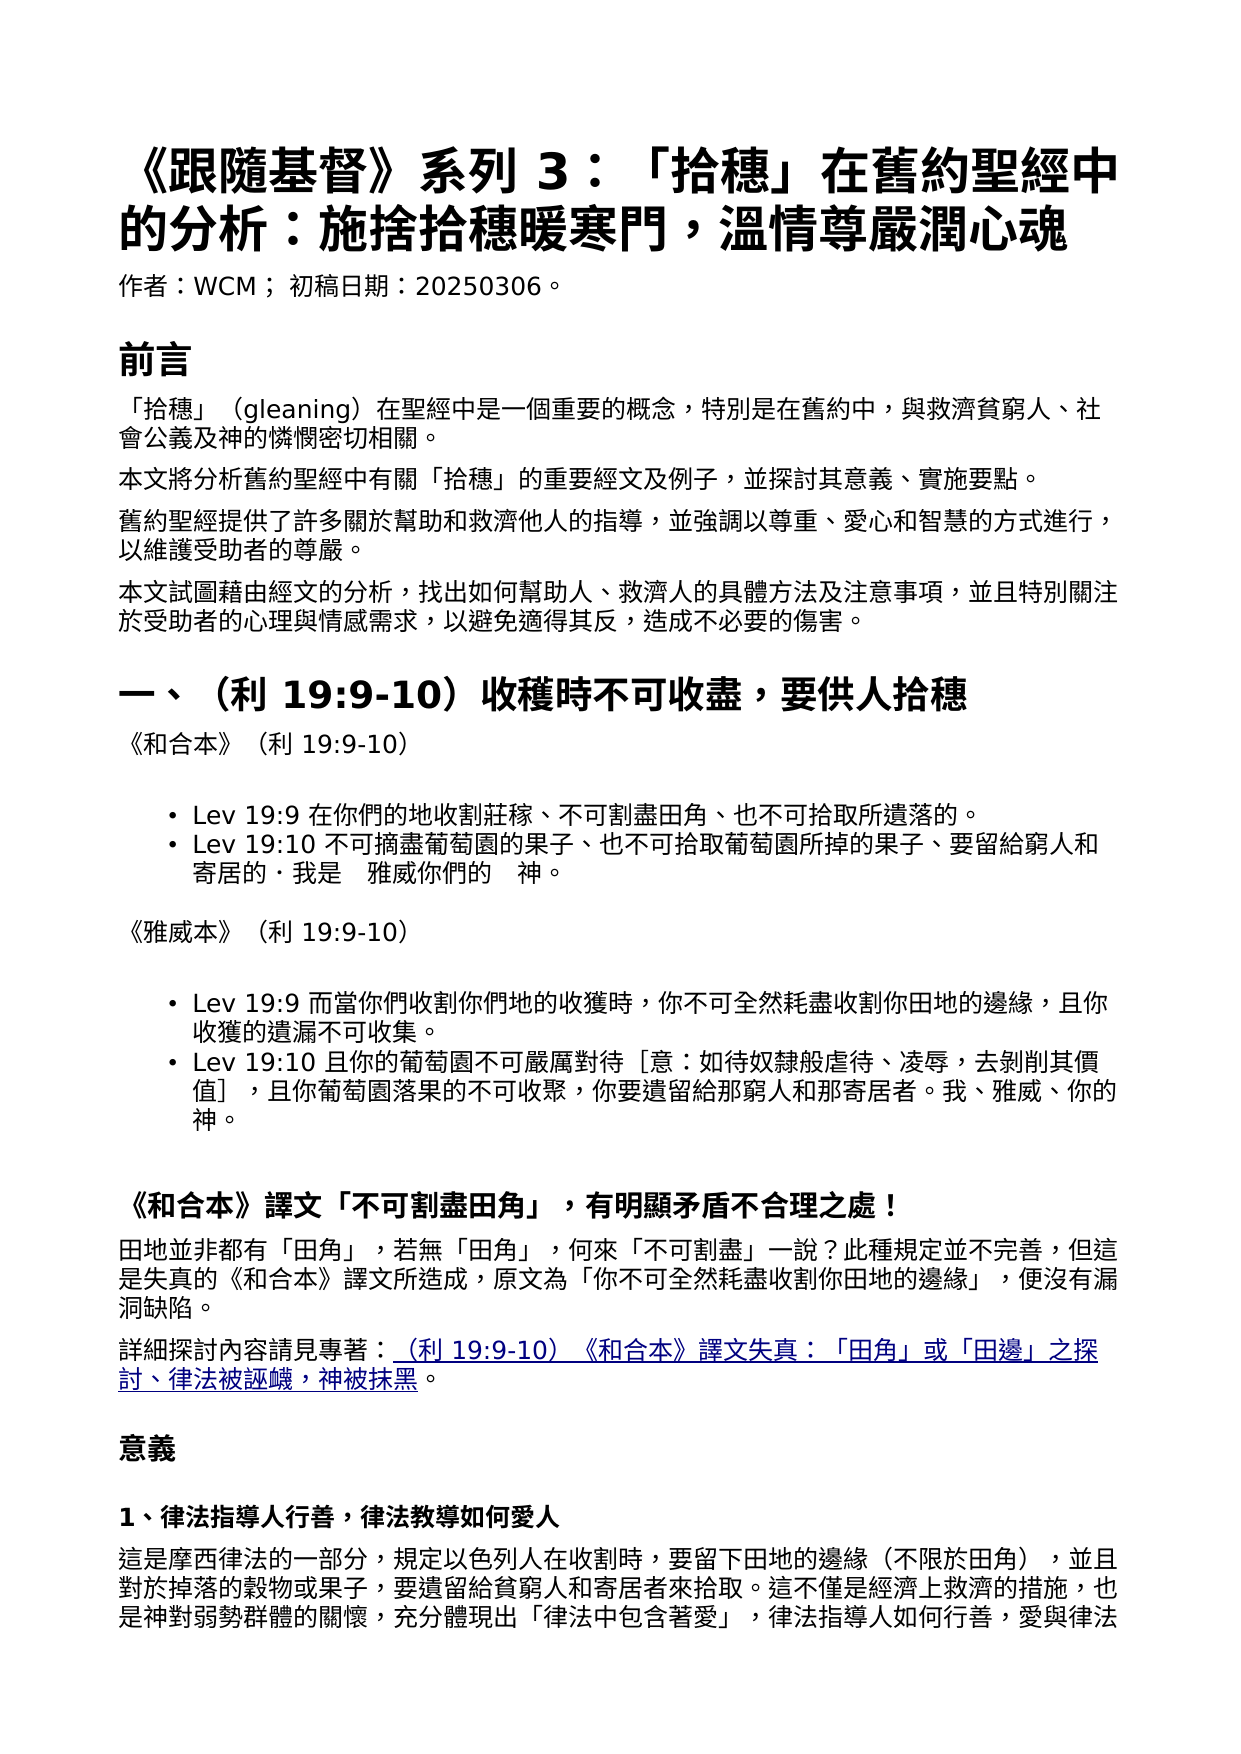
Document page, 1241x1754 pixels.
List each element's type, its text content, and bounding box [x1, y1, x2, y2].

subtitle 《跟隨基督》系列 3：「拾穗」在舊約聖經中的分析：施捨拾穗暖寒門，溫情尊嚴潤心魂 [118, 143, 1122, 259]
subtitle 意義 [118, 1432, 1122, 1466]
list Lev 19:10 且你的葡萄園不可嚴厲對待［意：如待奴隸般虐待、凌辱，去剝削其價值］，且你葡萄園落果的不可收聚，你要遺留給那窮人和那寄居者。我、雅威、你的神。 [177, 1048, 1122, 1135]
subtitle 《和合本》譯文「不可割盡田角」，有明顯矛盾不合理之處！ [118, 1190, 1122, 1224]
subtitle 前言 [118, 339, 1122, 382]
text 詳細探討內容請見專著：（利 19:9-10）《和合本》譯文失真：「田角」或「田邊」之探討、律法被誣衊，神被抹黑。 [118, 1336, 1122, 1394]
text 本文將分析舊約聖經中有關「拾穗」的重要經文及例子，並探討其意義、實施要點。 [118, 466, 1122, 495]
list Lev 19:10 不可摘盡葡萄園的果子、也不可拾取葡萄園所掉的果子、要留給窮人和寄居的．我是 雅威你們的 神。 [177, 831, 1122, 889]
list Lev 19:9 在你們的地收割莊稼、不可割盡田角、也不可拾取所遺落的。 [177, 801, 1122, 831]
text 「拾穗」（gleaning）在聖經中是一個重要的概念，特別是在舊約中，與救濟貧窮人、社會公義及神的憐憫密切相關。 [118, 395, 1122, 453]
text 田地並非都有「田角」，若無「田角」，何來「不可割盡」一說？此種規定並不完善，但這是失真的《和合本》譯文所造成，原文為「你不可全然耗盡收割你田地的邊緣」，便沒有漏洞缺陷。 [118, 1236, 1122, 1324]
text 這是摩西律法的一部分，規定以色列人在收割時，要留下田地的邊緣（不限於田角），並且對於掉落的穀物或果子，要遺留給貧窮人和寄居者來拾取。這不僅是經濟上救濟的措施，也是神對弱勢群體的關懷，充分體現出「律法中包含著愛」，律法指導人如何行善，愛與律法 [118, 1545, 1122, 1633]
subtitle 一、（利 19:9-10）收穫時不可收盡，要供人拾穗 [118, 674, 1122, 718]
text 舊約聖經提供了許多關於幫助和救濟他人的指導，並強調以尊重、愛心和智慧的方式進行，以維護受助者的尊嚴。 [118, 507, 1122, 566]
text 《和合本》（利 19:9-10） [118, 730, 1122, 759]
text 作者：WCM； 初稿日期：20250306。 [118, 272, 1122, 301]
subtitle 1、律法指導人行善，律法教導如何愛人 [118, 1503, 1122, 1533]
text 《雅威本》（利 19:9-10） [118, 918, 1122, 947]
text 本文試圖藉由經文的分析，找出如何幫助人、救濟人的具體方法及注意事項，並且特別關注於受助者的心理與情感需求，以避免適得其反，造成不必要的傷害。 [118, 578, 1122, 637]
list Lev 19:9 而當你們收割你們地的收獲時，你不可全然耗盡收割你田地的邊緣，且你收獲的遺漏不可收集。 [177, 989, 1122, 1048]
